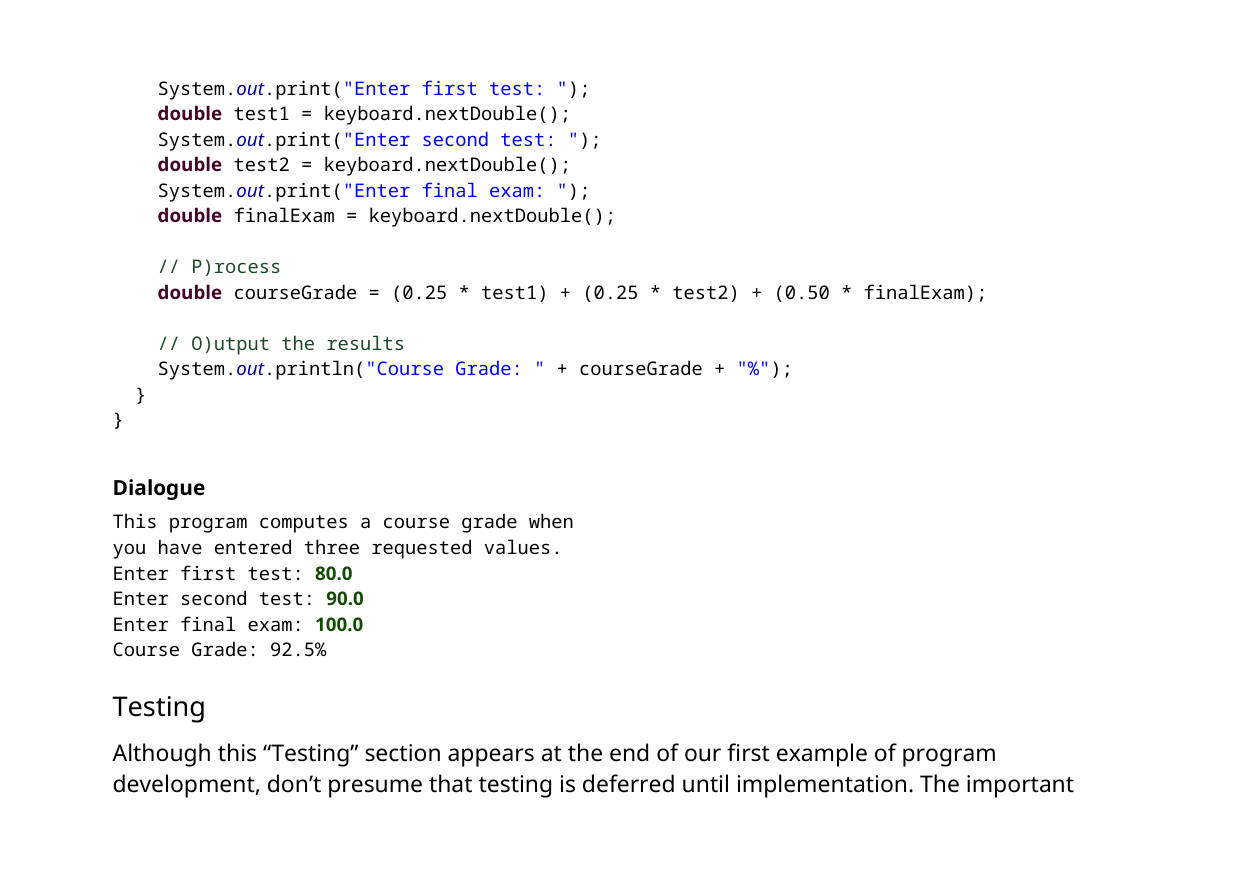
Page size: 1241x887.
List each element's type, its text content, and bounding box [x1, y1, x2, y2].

text System.out.println("Course Grade: " + courseGrade + "%"); [112, 356, 1128, 381]
text System.out.print("Enter first test: "); [112, 75, 1128, 101]
text // P)rocess [112, 254, 1128, 279]
text you have entered three requested values. [112, 534, 1128, 560]
text System.out.print("Enter second test: "); [112, 126, 1128, 152]
text Enter final exam: 100.0 [112, 611, 1128, 636]
text // O)utput the results [112, 330, 1128, 356]
text double courseGrade = (0.25 * test1) + (0.25 * test2) + (0.50 * finalExam); [112, 279, 1128, 305]
text Course Grade: 92.5% [112, 636, 1128, 662]
text double test1 = keyboard.nextDouble(); [112, 101, 1128, 126]
text Although this “Testing” section appears at the end of our first example of program development, don’t presume that testing is deferred until implementation. The important [112, 737, 1128, 799]
text } [112, 407, 1128, 432]
text } [112, 381, 1128, 407]
text This program computes a course grade when [112, 509, 1128, 534]
text Testing [112, 687, 1128, 724]
text System.out.print("Enter final exam: "); [112, 177, 1128, 203]
text Enter first test: 80.0 [112, 560, 1128, 585]
text Dialogue [112, 473, 1128, 501]
text Enter second test: 90.0 [112, 585, 1128, 611]
text double finalExam = keyboard.nextDouble(); [112, 203, 1128, 228]
text double test2 = keyboard.nextDouble(); [112, 152, 1128, 177]
